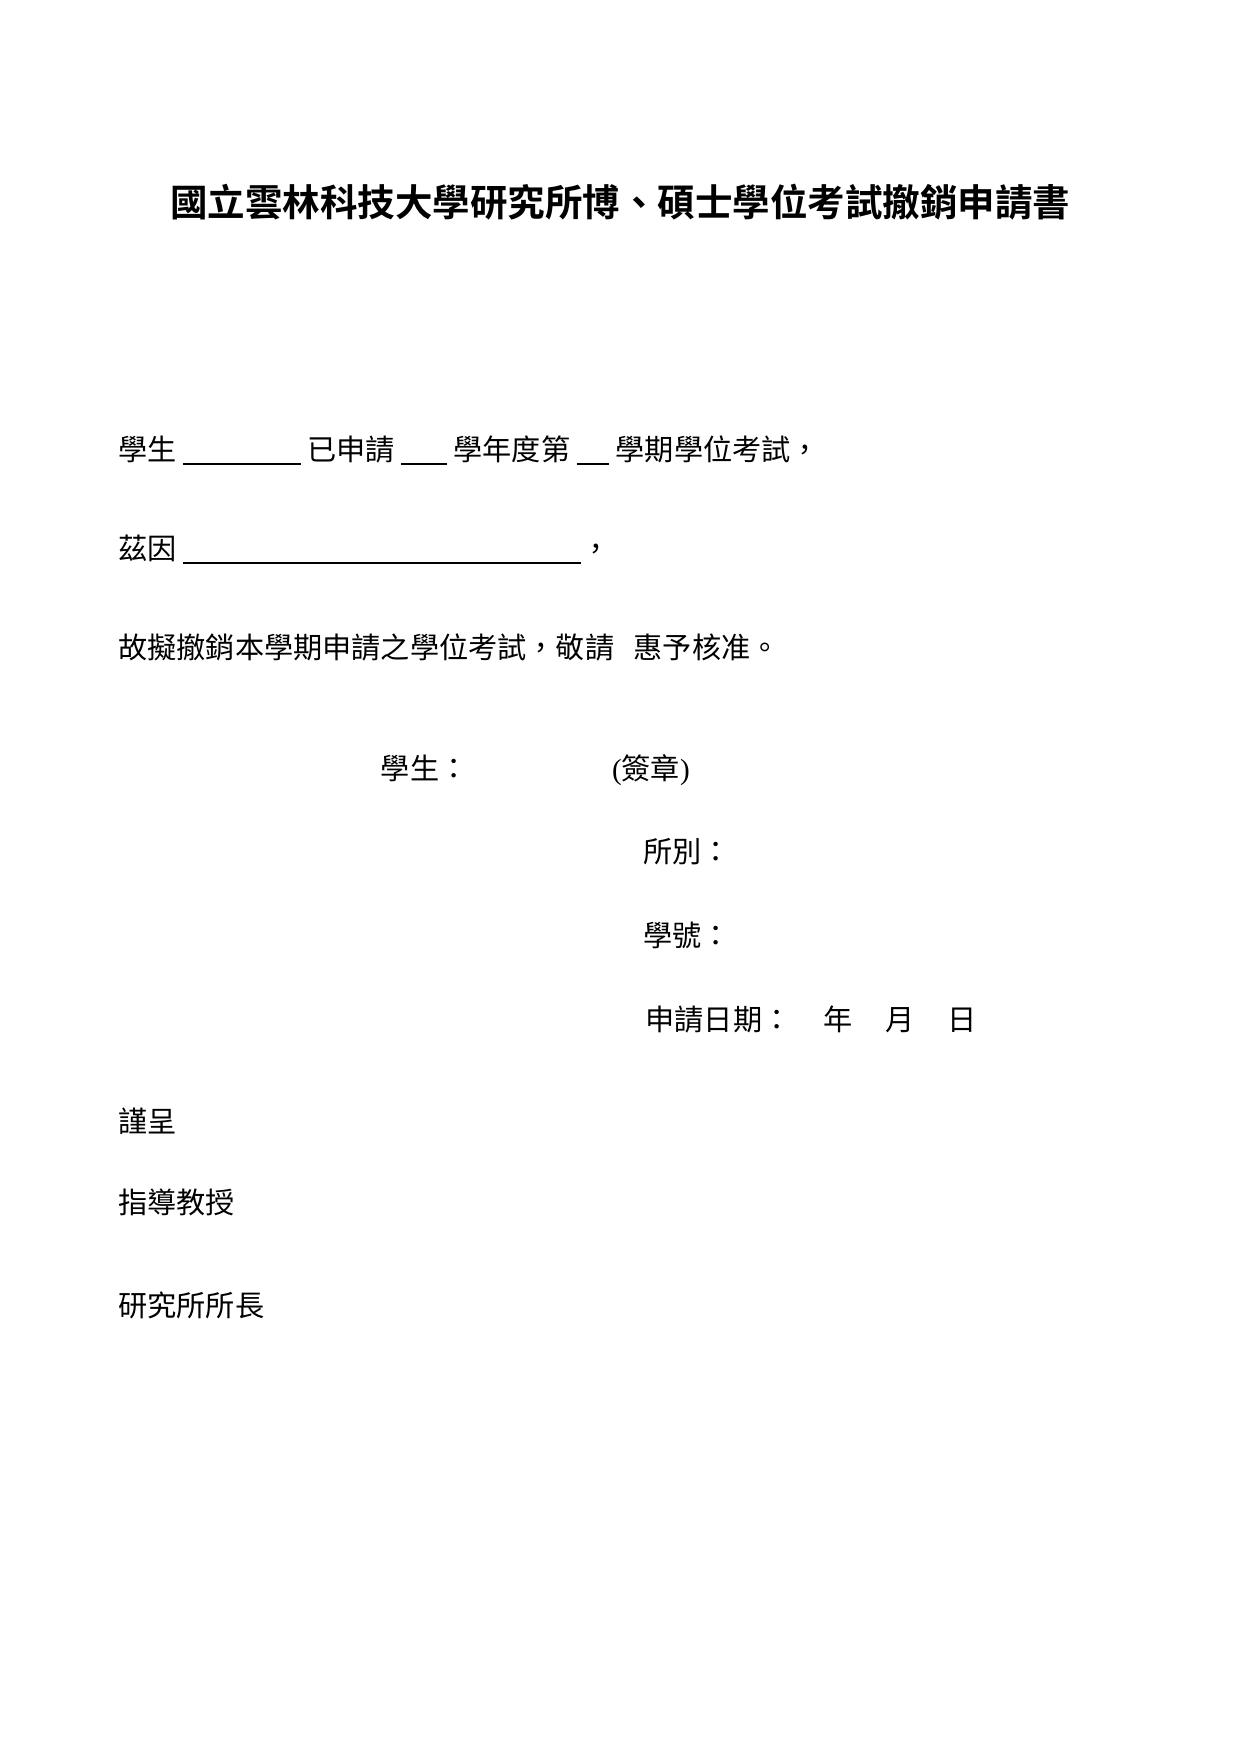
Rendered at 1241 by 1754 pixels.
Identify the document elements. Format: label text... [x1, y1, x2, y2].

text 國立雲林科技大學研究所博、碩士學位考試撤銷申請書 [118, 158, 1122, 221]
text 研究所所長 [118, 1262, 1122, 1324]
text 茲因 ， [118, 505, 1122, 567]
text 學生： (簽章) [118, 725, 1122, 787]
text 學號： [643, 892, 1122, 954]
text 謹呈 [118, 1078, 1122, 1141]
text 故擬撤銷本學期申請之學位考試，敬請 惠予核准。 [118, 604, 1122, 666]
text 所別： [643, 808, 1122, 871]
text 學生 已申請 學年度第 學期學位考試， [118, 406, 1122, 469]
text 指導教授 [118, 1159, 1122, 1222]
text 申請日期： 年 月 日 [118, 976, 1122, 1038]
